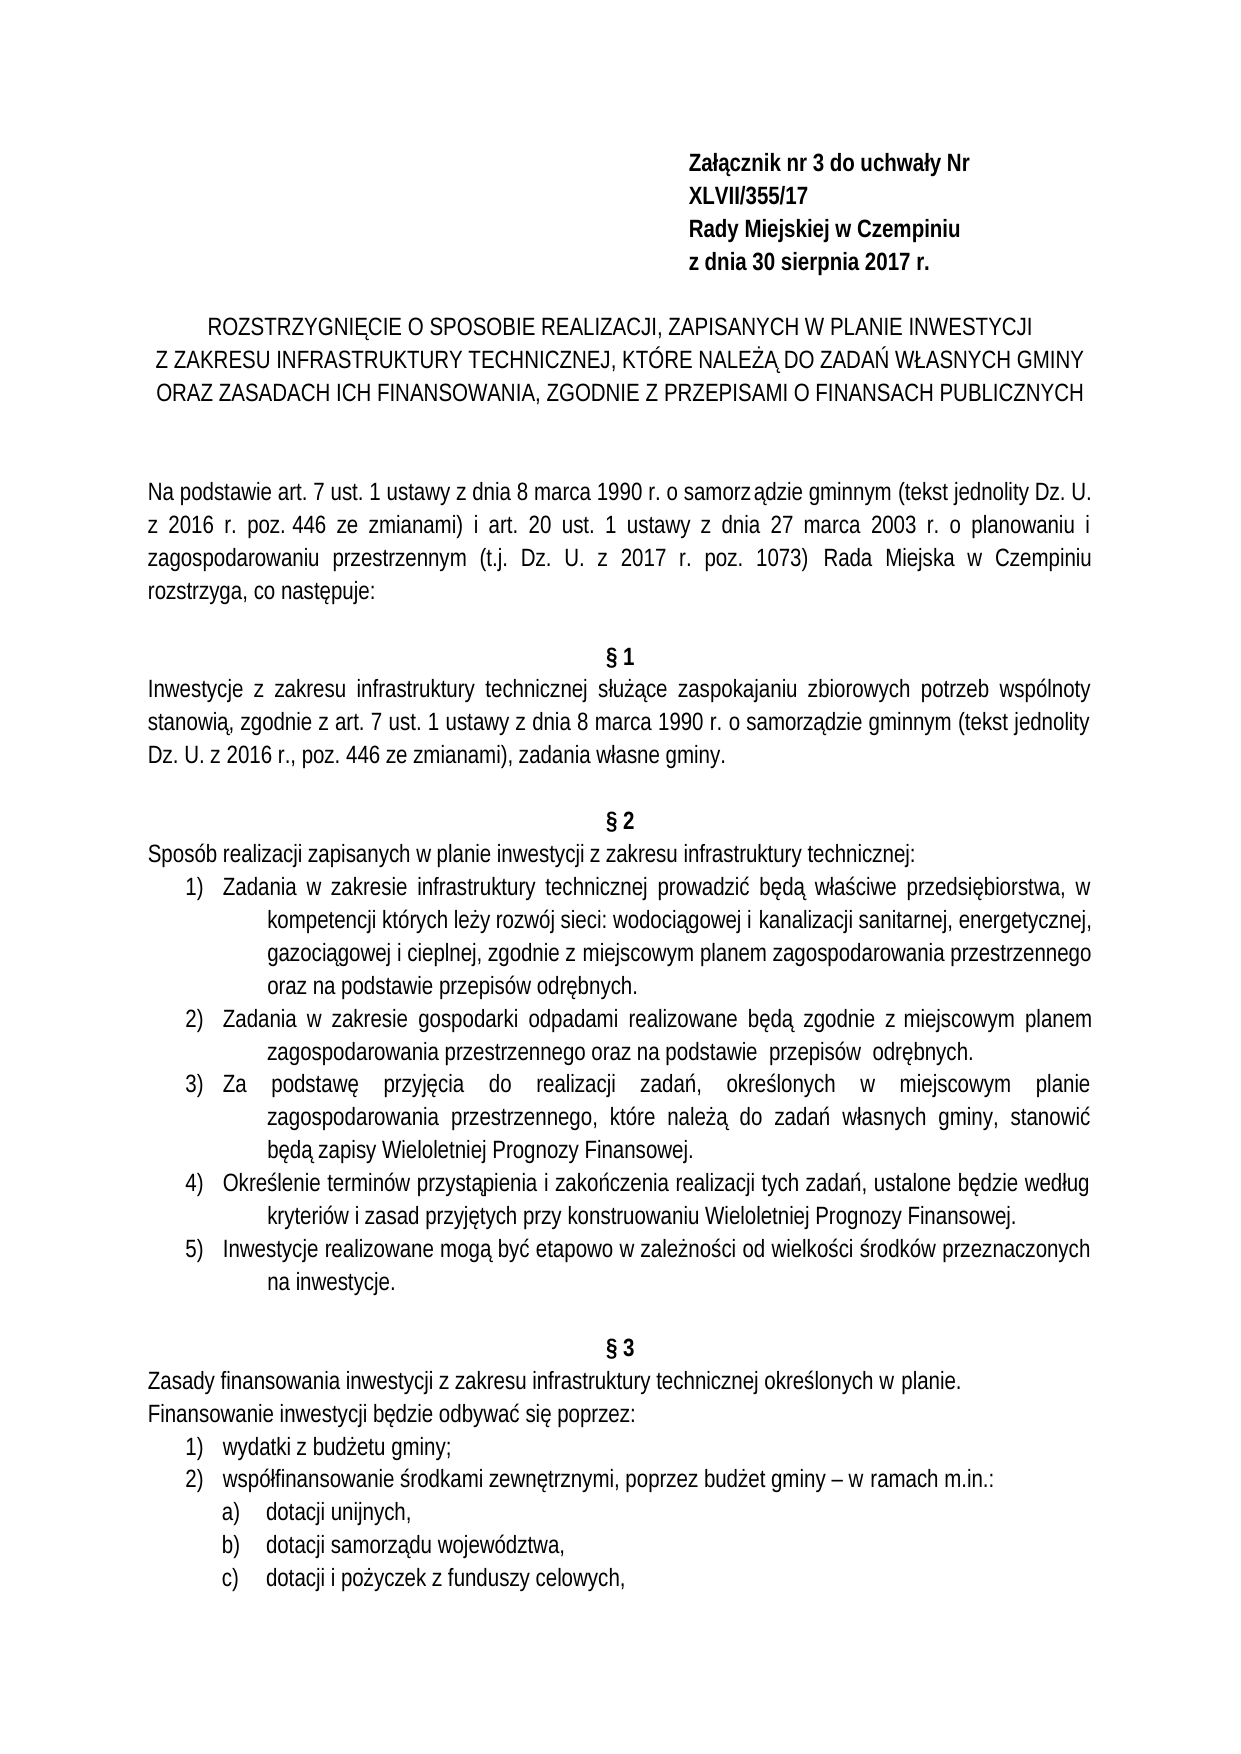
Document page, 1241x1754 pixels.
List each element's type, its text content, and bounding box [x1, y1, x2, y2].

list współfinansowanie środkami zewnętrznymi, poprzez budżet gminy – w ramach m.in.: [185, 1464, 1092, 1493]
text Zasady finansowania inwestycji z zakresu infrastruktury technicznej określonych w planie. [148, 1366, 1092, 1394]
list Inwestycje realizowane mogą być etapowo w zależności od wielkości środków przeznaczonych na inwestycje. [185, 1234, 1092, 1296]
text Załącznik nr 3 do uchwały Nr XLVII/355/17 [688, 148, 1092, 209]
text Rozstrzygnięcie o sposobie realizacji, zapisanych w planie inwestycji z zakresu infrastruktury technicznej, które należą do zadań własnych gminy oraz zasadach ich finansowania, zgodnie z przepisami o finansach publicznych [148, 312, 1092, 407]
list Za podstawę przyjęcia do realizacji zadań, określonych w miejscowym planie zagospodarowania przestrzennego, które należą do zadań własnych gminy, stanowić będą zapisy Wieloletniej Prognozy Finansowej. [185, 1069, 1092, 1164]
list Zadania w zakresie gospodarki odpadami realizowane będą zgodnie z miejscowym planem zagospodarowania przestrzennego oraz na podstawie przepisów odrębnych. [185, 1004, 1092, 1065]
list Zadania w zakresie infrastruktury technicznej prowadzić będą właściwe przedsiębiorstwa, w kompetencji których leży rozwój sieci: wodociągowej i kanalizacji sanitarnej, energetycznej, gazociągowej i cieplnej, zgodnie z miejscowym planem zagospodarowania przestrzennego oraz na podstawie przepisów odrębnych. [185, 872, 1092, 999]
text § 2 [148, 806, 1092, 835]
text Na podstawie art. 7 ust. 1 ustawy z dnia 8 marca 1990 r. o samorządzie gminnym (tekst jednolity Dz. U. z 2016 r. poz. 446 ze zmianami) i art. 20 ust. 1 ustawy z dnia 27 marca 2003 r. o planowaniu i zagospodarowaniu przestrzennym (t.j. Dz. U. z 2017 r. poz. 1073) Rada Miejska w Czempiniu rozstrzyga, co następuje: [148, 477, 1092, 604]
text Sposób realizacji zapisanych w planie inwestycji z zakresu infrastruktury technicznej: [148, 839, 1092, 868]
text b) dotacji samorządu województwa, [222, 1530, 1092, 1559]
text § 3 [148, 1333, 1092, 1361]
text Finansowanie inwestycji będzie odbywać się poprzez: [148, 1399, 1092, 1427]
text Inwestycje z zakresu infrastruktury technicznej służące zaspokajaniu zbiorowych potrzeb wspólnoty stanowią, zgodnie z art. 7 ust. 1 ustawy z dnia 8 marca 1990 r. o samorządzie gminnym (tekst jednolity Dz. U. z 2016 r., poz. 446 ze zmianami), zadania własne gminy. [148, 674, 1092, 769]
list Określenie terminów przystąpienia i zakończenia realizacji tych zadań, ustalone będzie według kryteriów i zasad przyjętych przy konstruowaniu Wieloletniej Prognozy Finansowej. [185, 1168, 1092, 1230]
text c) dotacji i pożyczek z funduszy celowych, [222, 1563, 1092, 1592]
text § 1 [148, 642, 1092, 670]
list wydatki z budżetu gminy; [185, 1432, 1092, 1460]
text a) dotacji unijnych, [222, 1497, 1092, 1526]
text z dnia 30 sierpnia 2017 r. [688, 246, 1092, 275]
text Rady Miejskiej w Czempiniu [688, 213, 1092, 242]
